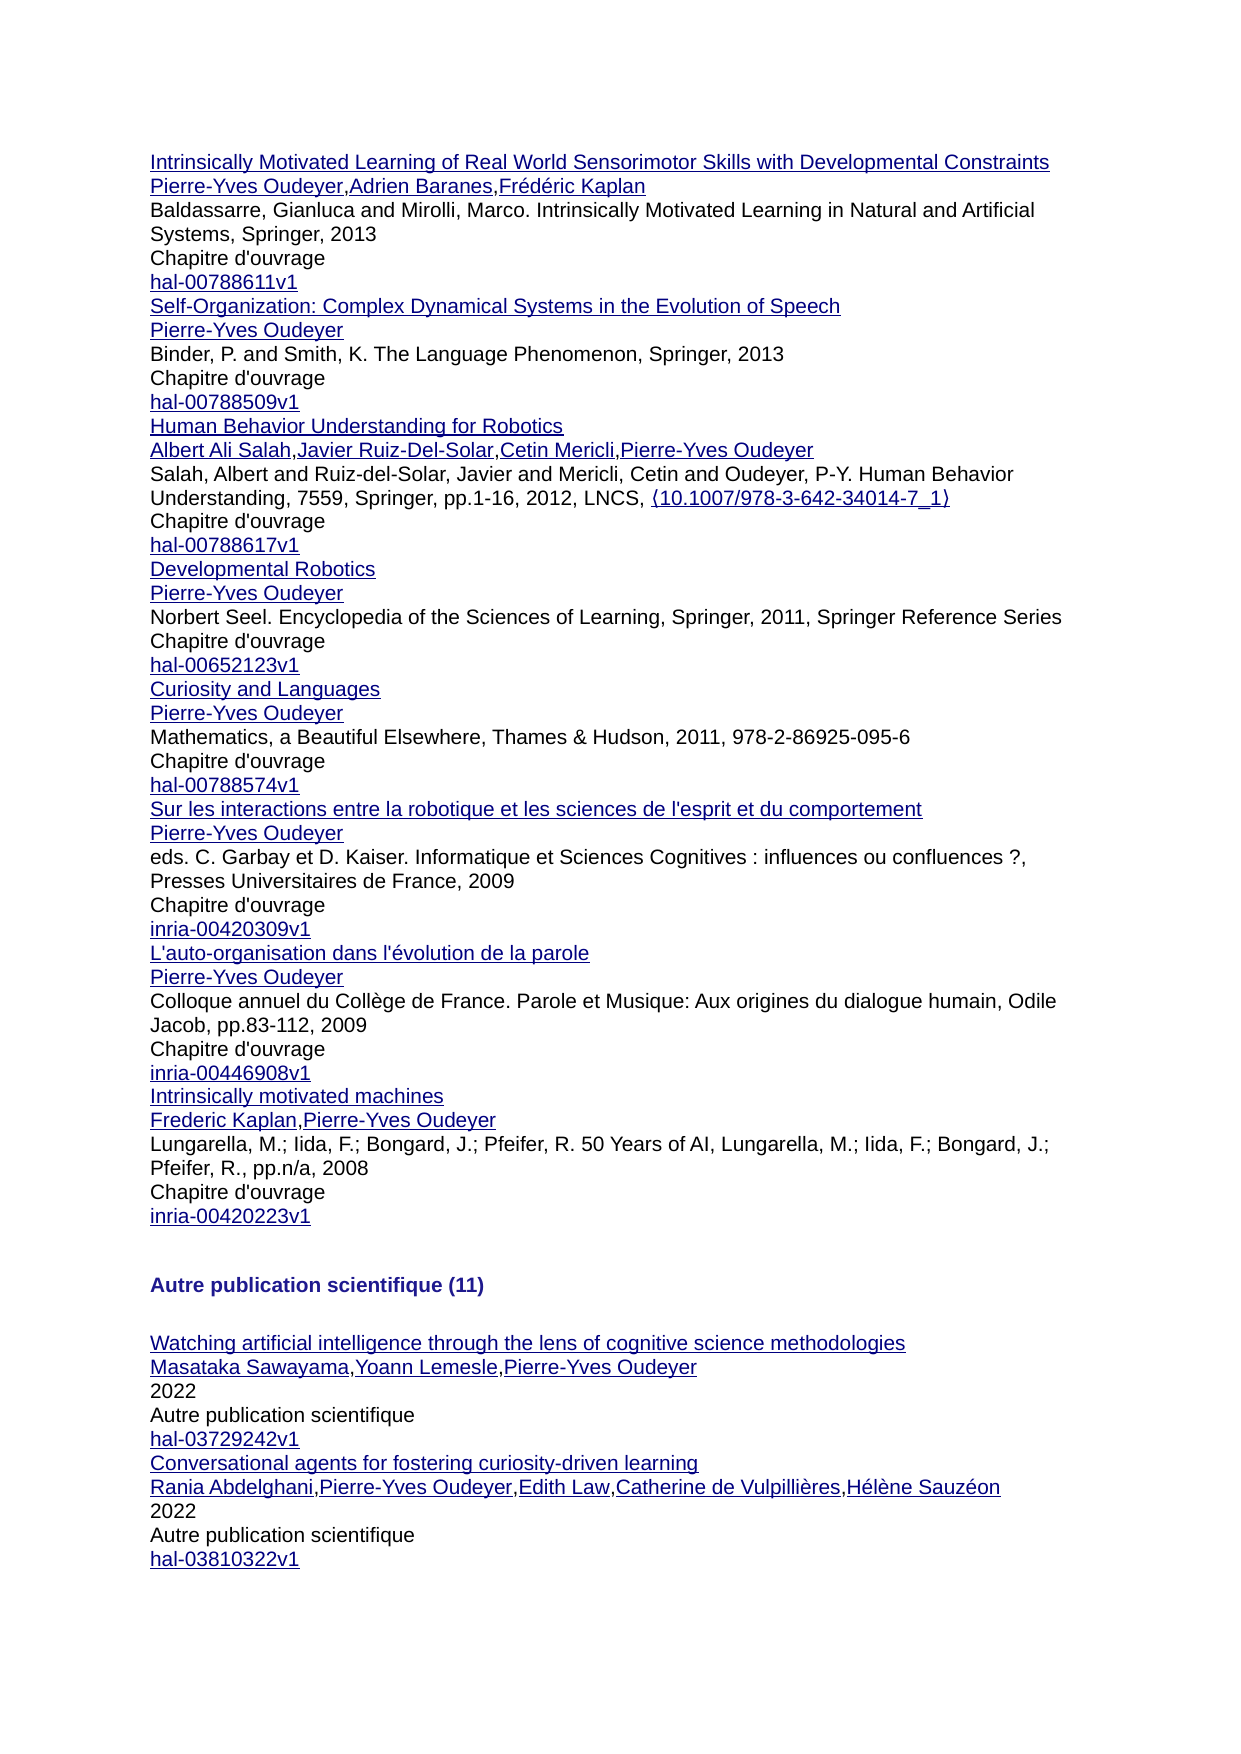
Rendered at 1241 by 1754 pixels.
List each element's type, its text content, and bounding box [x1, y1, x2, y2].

table_cell Intrinsically Motivated Learning of Real World Sensorimotor Skills with Developmental Constraints Pierre-Yves Oudeyer,Adrien Baranes,Frédéric Kaplan Baldassarre, Gianluca and Mirolli, Marco. Intrinsically Motivated Learning in Natural and Artificial Systems, Springer, 2013 Chapitre d'ouvrage hal-00788611v1 [150, 150, 1090, 294]
table_header Watching artificial intelligence through the lens of cognitive science methodologies Masataka Sawayama,Yoann Lemesle,Pierre-Yves Oudeyer 2022 Autre publication scientifique hal-03729242v1 [150, 1331, 1090, 1451]
table_cell Intrinsically motivated machines Frederic Kaplan,Pierre-Yves Oudeyer Lungarella, M.; Iida, F.; Bongard, J.; Pfeifer, R. 50 Years of AI, Lungarella, M.; Iida, F.; Bongard, J.; Pfeifer, R., pp.n/a, 2008 Chapitre d'ouvrage inria-00420223v1 [150, 1084, 1090, 1228]
table_cell L'auto-organisation dans l'évolution de la parole Pierre-Yves Oudeyer Colloque annuel du Collège de France. Parole et Musique: Aux origines du dialogue humain, Odile Jacob, pp.83-112, 2009 Chapitre d'ouvrage inria-00446908v1 [150, 941, 1090, 1084]
table_cell Curiosity and Languages Pierre-Yves Oudeyer Mathematics, a Beautiful Elsewhere, Thames & Hudson, 2011, 978-2-86925-095-6 Chapitre d'ouvrage hal-00788574v1 [150, 677, 1090, 797]
subtitle Autre publication scientifique (11) [150, 1273, 1090, 1297]
table_cell Human Behavior Understanding for Robotics Albert Ali Salah,Javier Ruiz-Del-Solar,Cetin Mericli,Pierre-Yves Oudeyer Salah, Albert and Ruiz-del-Solar, Javier and Mericli, Cetin and Oudeyer, P-Y. Human Behavior Understanding, 7559, Springer, pp.1-16, 2012, LNCS, ⟨10.1007/978-3-642-34014-7_1⟩ Chapitre d'ouvrage hal-00788617v1 [150, 414, 1090, 557]
table_cell Conversational agents for fostering curiosity-driven learning Rania Abdelghani,Pierre-Yves Oudeyer,Edith Law,Catherine de Vulpillières,Hélène Sauzéon 2022 Autre publication scientifique hal-03810322v1 [150, 1451, 1090, 1571]
table_cell Developmental Robotics Pierre-Yves Oudeyer Norbert Seel. Encyclopedia of the Sciences of Learning, Springer, 2011, Springer Reference Series Chapitre d'ouvrage hal-00652123v1 [150, 557, 1090, 677]
table_cell Sur les interactions entre la robotique et les sciences de l'esprit et du comportement Pierre-Yves Oudeyer eds. C. Garbay et D. Kaiser. Informatique et Sciences Cognitives : influences ou confluences ?, Presses Universitaires de France, 2009 Chapitre d'ouvrage inria-00420309v1 [150, 797, 1090, 941]
table_cell Self-Organization: Complex Dynamical Systems in the Evolution of Speech Pierre-Yves Oudeyer Binder, P. and Smith, K. The Language Phenomenon, Springer, 2013 Chapitre d'ouvrage hal-00788509v1 [150, 294, 1090, 413]
